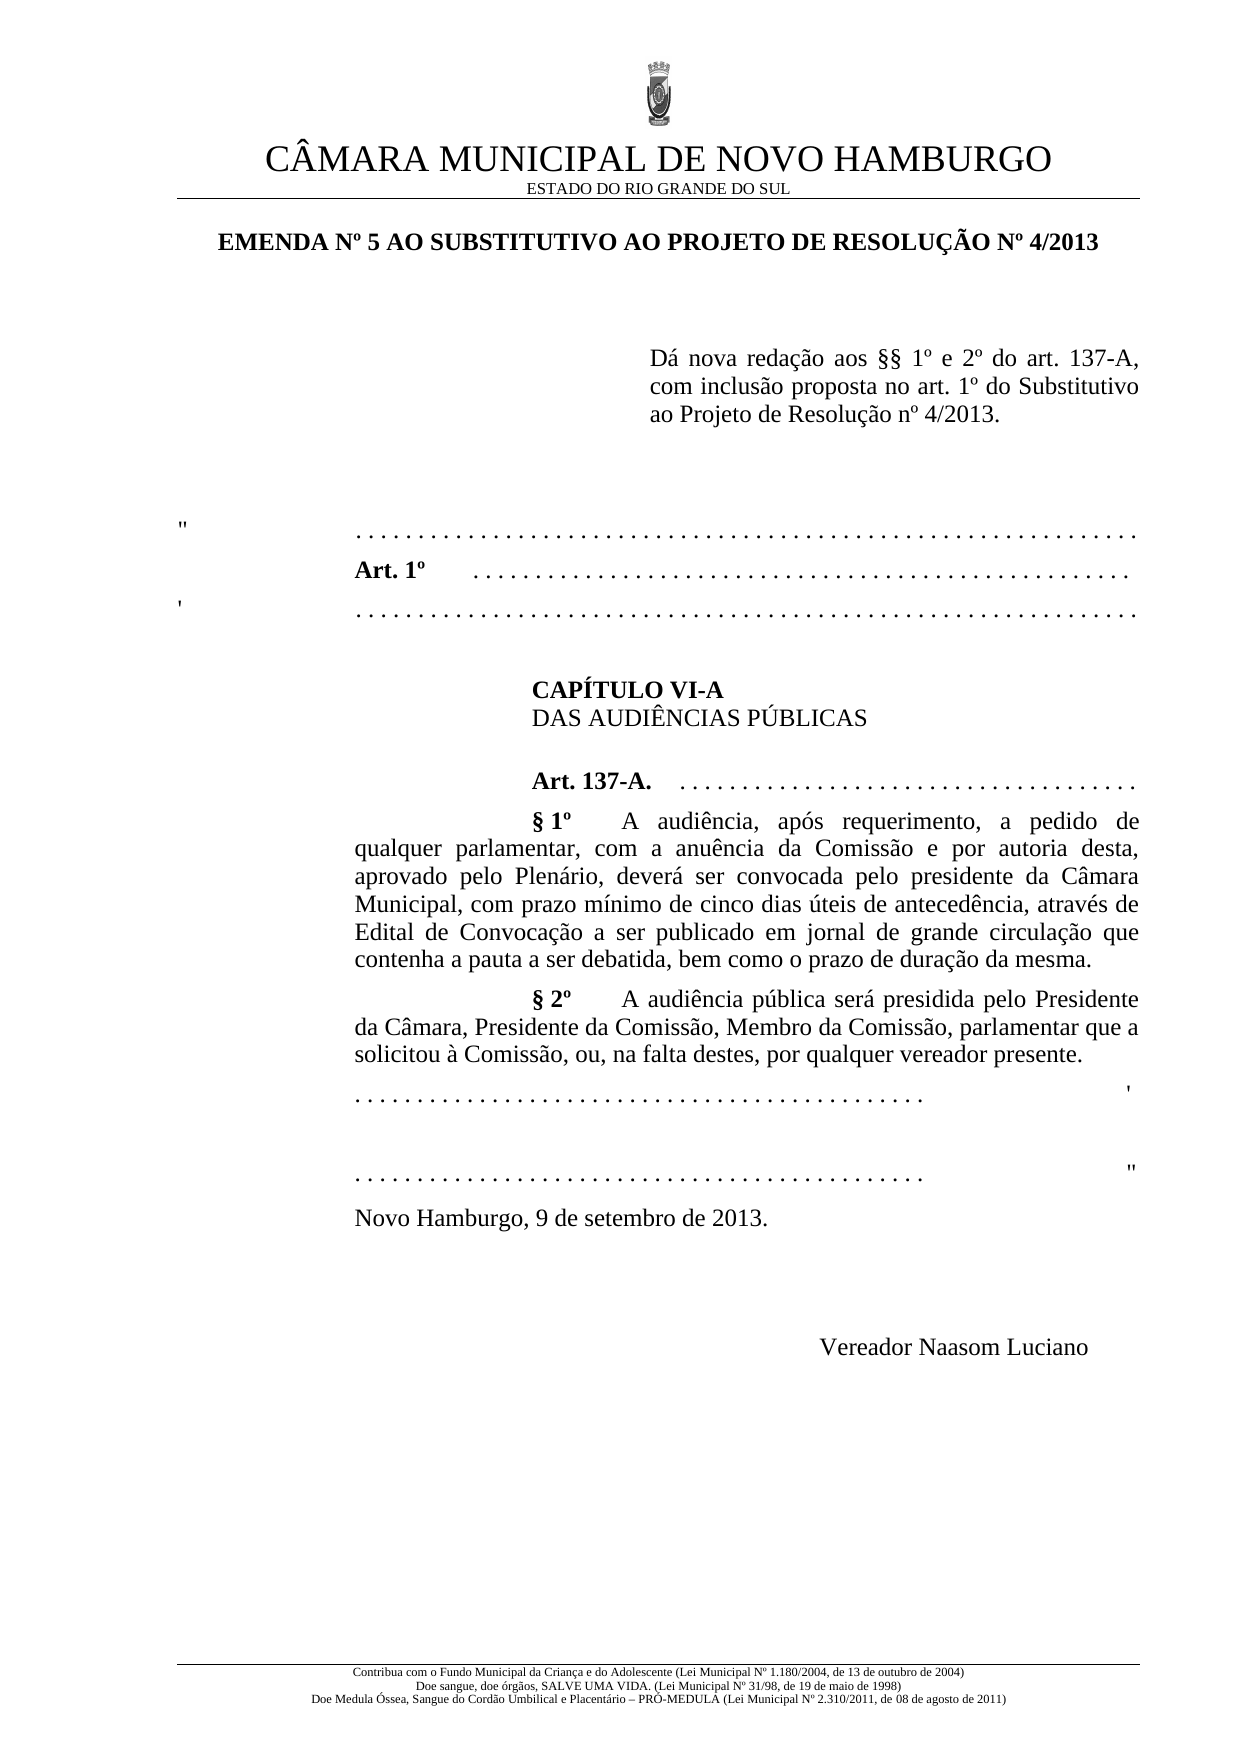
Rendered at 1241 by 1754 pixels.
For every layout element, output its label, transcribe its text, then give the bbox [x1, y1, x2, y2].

text Art. 1º . . . . . . . . . . . . . . . . . . . . . . . . . . . . . . . . . . . . . . . . . . . . . . . . . . . . . [177, 556, 1140, 584]
text Dá nova redação aos §§ 1º e 2º do art. 137-A, com inclusão proposta no art. 1º do Substitutivo ao Projeto de Resolução nº 4/2013. [649, 344, 1140, 428]
text DAS AUDIÊNCIAS PÚBLICAS [532, 704, 1140, 732]
text . . . . . . . . . . . . . . . . . . . . . . . . . . . . . . . . . . . . . . . . . . . . . . " [177, 1159, 1140, 1187]
text Art. 137-A. . . . . . . . . . . . . . . . . . . . . . . . . . . . . . . . . . . . . . [354, 767, 1140, 795]
text " . . . . . . . . . . . . . . . . . . . . . . . . . . . . . . . . . . . . . . . . . . . . . . . . . . . . . . . . . . . . . . . [177, 516, 1140, 544]
text § 1º A audiência, após requerimento, a pedido de qualquer parlamentar, com a anuência da Comissão e por autoria desta, aprovado pelo Plenário, deverá ser convocada pelo presidente da Câmara Municipal, com prazo mínimo de cinco dias úteis de antecedência, através de Edital de Convocação a ser publicado em jornal de grande circulação que contenha a pauta a ser debatida, bem como o prazo de duração da mesma. [354, 807, 1140, 973]
text CAPÍTULO VI-A [532, 676, 1140, 704]
text Vereador Naasom Luciano [768, 1333, 1140, 1360]
text Novo Hamburgo, 9 de setembro de 2013. [177, 1204, 1140, 1232]
text . . . . . . . . . . . . . . . . . . . . . . . . . . . . . . . . . . . . . . . . . . . . . . ' [177, 1080, 1140, 1108]
text EMENDA Nº 5 AO SUBSTITUTIVO AO PROJETO DE RESOLUÇÃO Nº 4/2013 [177, 228, 1140, 256]
text ' . . . . . . . . . . . . . . . . . . . . . . . . . . . . . . . . . . . . . . . . . . . . . . . . . . . . . . . . . . . . . . . [177, 596, 1140, 623]
text § 2º A audiência pública será presidida pelo Presidente da Câmara, Presidente da Comissão, Membro da Comissão, parlamentar que a solicitou à Comissão, ou, na falta destes, por qualquer vereador presente. [354, 985, 1140, 1068]
